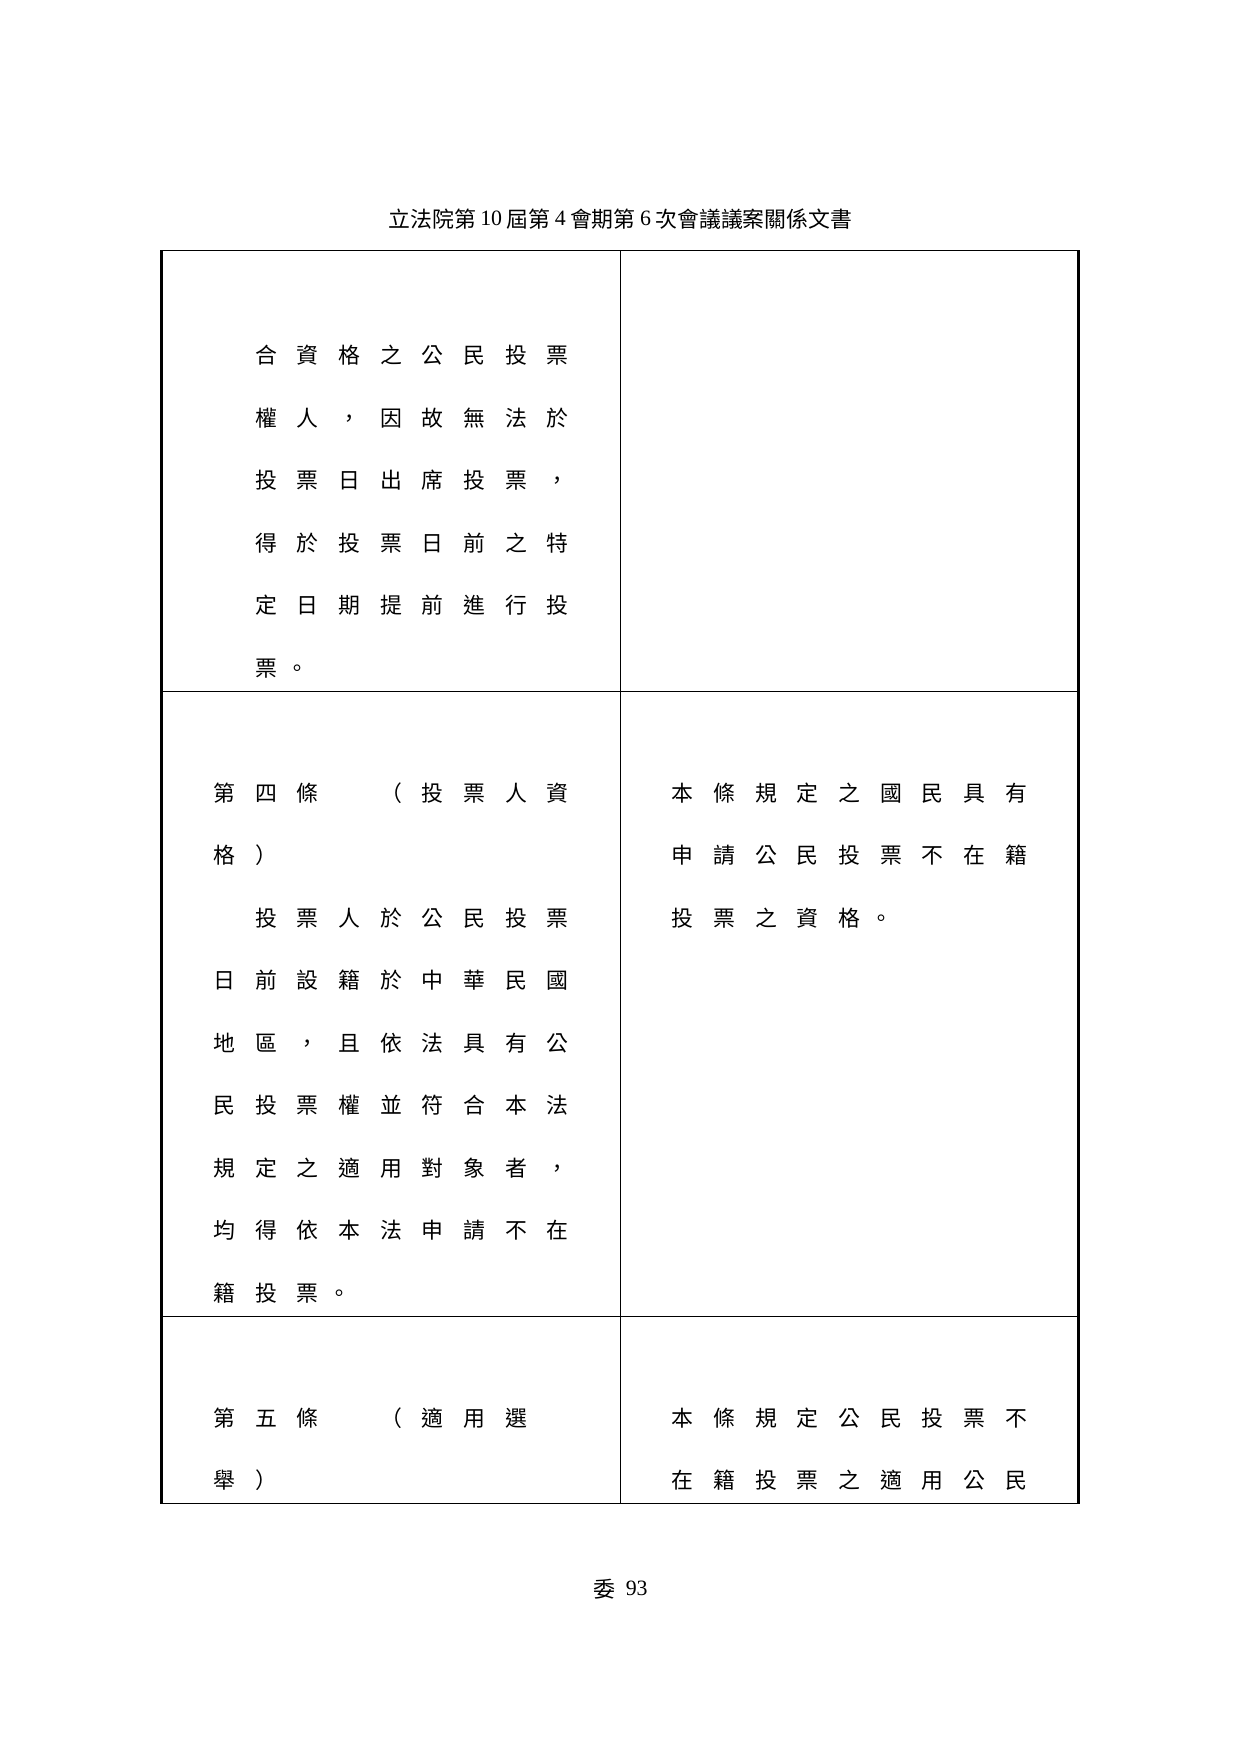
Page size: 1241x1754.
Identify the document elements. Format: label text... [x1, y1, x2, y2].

table_cell 本條規定公民投票不在籍投票之適用公民 [621, 1317, 1077, 1503]
table_cell 本條規定之國民具有申請公民投票不在籍投票之資格。 [621, 692, 1077, 1316]
table_cell 合資格之公民投票權人，因故無法於投票日出席投票，得於投票日前之特定日期提前進行投票。 [163, 251, 620, 691]
table_cell 第四條 （投票人資格） 投票人於公民投票日前設籍於中華民國地區，且依法具有公民投票權並符合本法規定之適用對象者，均得依本法申請不在籍投票。 [163, 692, 620, 1316]
table_cell [621, 251, 1077, 691]
table_cell 第五條 （適用選舉） [163, 1317, 620, 1503]
